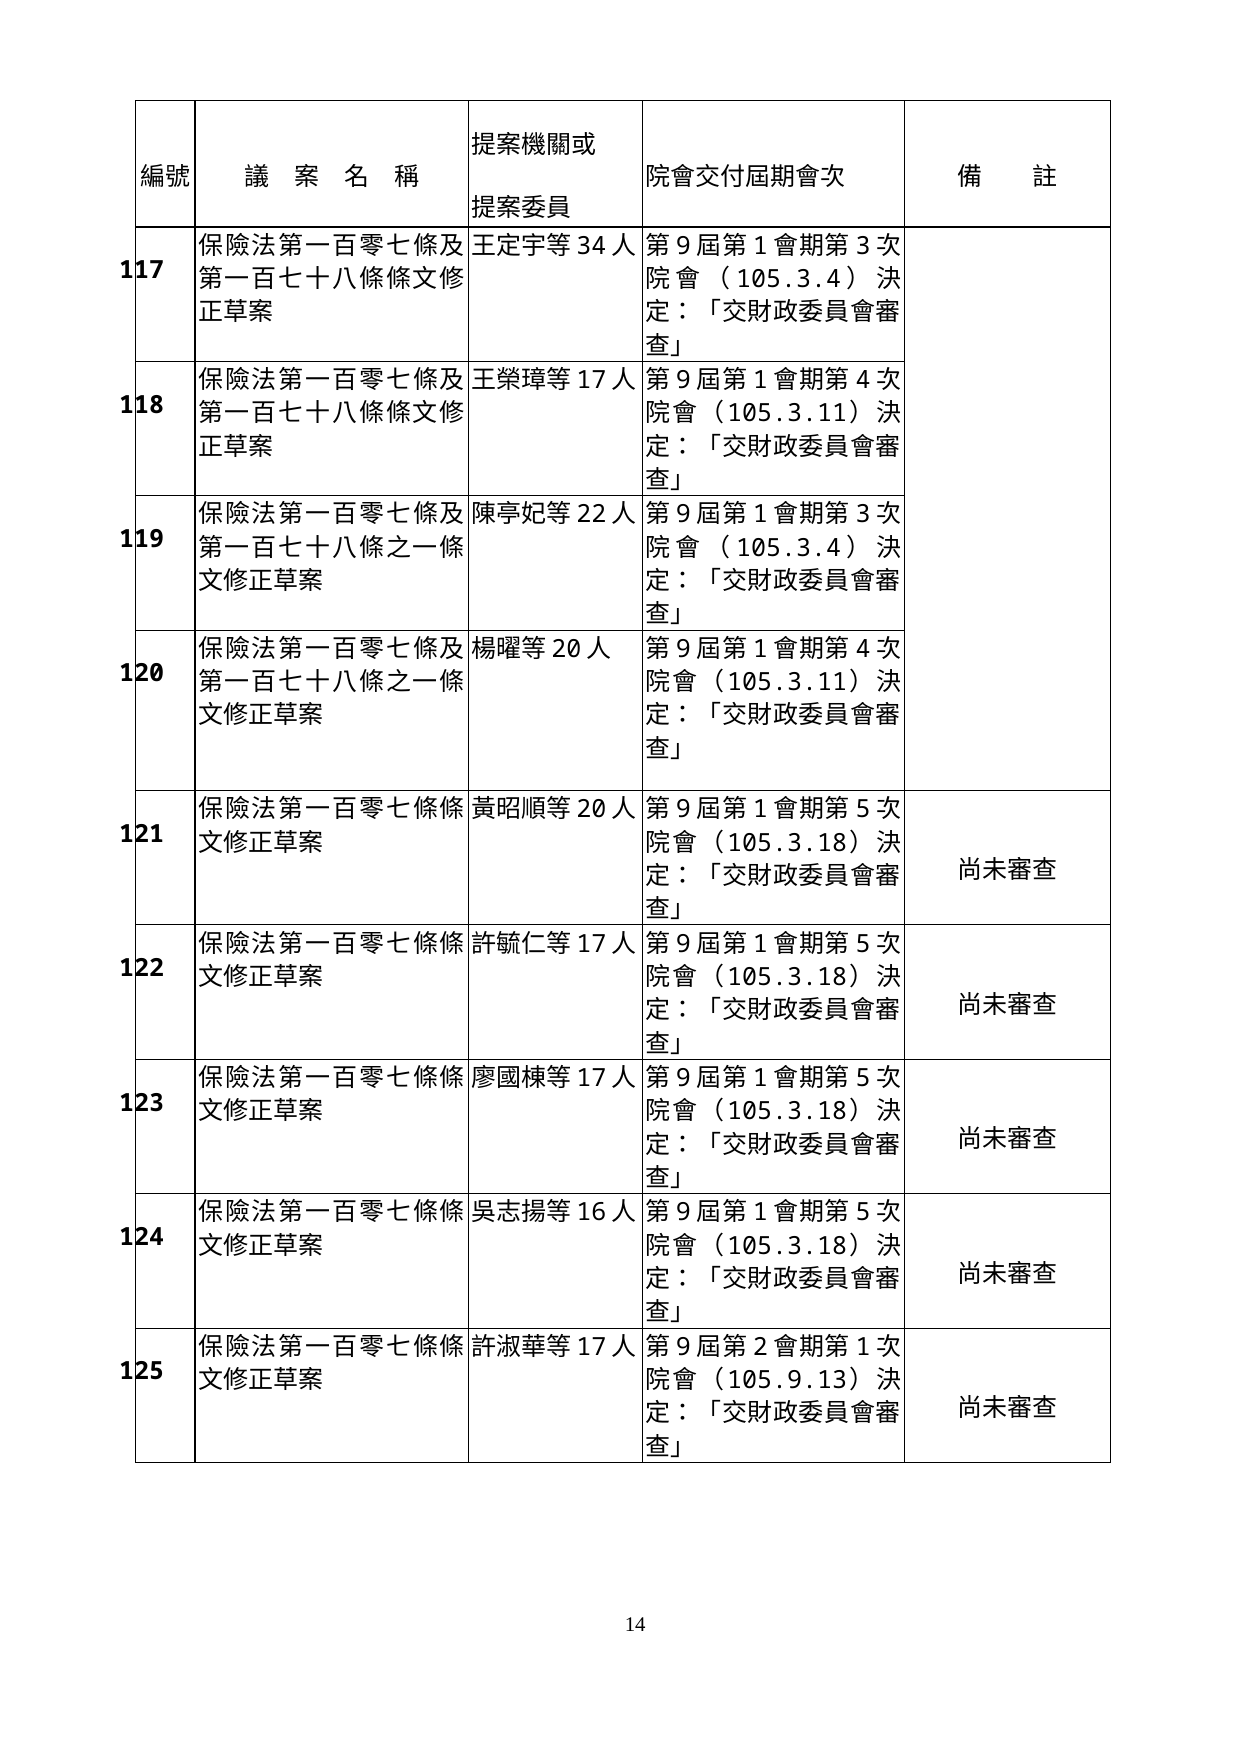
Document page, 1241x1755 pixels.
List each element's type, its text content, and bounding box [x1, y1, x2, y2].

table_cell 保險法第一百零七條條文修正草案 [196, 1194, 468, 1327]
table_cell 王榮璋等17人 [469, 362, 642, 495]
table_cell [136, 1329, 194, 1462]
table_cell 楊曜等20人 [469, 631, 642, 790]
table_header 提案機關或 提案委員 [469, 101, 642, 226]
table_cell [136, 791, 194, 924]
table_cell 保險法第一百零七條及第一百七十八條之一條文修正草案 [196, 496, 468, 629]
table_cell 吳志揚等16人 [469, 1194, 642, 1327]
table_cell 許毓仁等17人 [469, 925, 642, 1059]
table_cell 許淑華等17人 [469, 1329, 642, 1462]
table_cell [136, 1060, 194, 1193]
table_header 議 案 名 稱 [196, 101, 468, 226]
table_cell [136, 925, 194, 1059]
table_cell 第9屆第1會期第5次院會（105.3.18）決定：「交財政委員會審查」 [643, 791, 904, 924]
table_cell 保險法第一百零七條及第一百七十八條之一條文修正草案 [196, 631, 468, 790]
table_header 備 註 [905, 101, 1110, 226]
table_cell 保險法第一百零七條條文修正草案 [196, 791, 468, 924]
table_cell 廖國棟等17人 [469, 1060, 642, 1193]
table_cell 保險法第一百零七條條文修正草案 [196, 1060, 468, 1193]
table_cell 保險法第一百零七條條文修正草案 [196, 1329, 468, 1462]
table_header 院會交付屆期會次 [643, 101, 904, 226]
table_cell [136, 827, 144, 838]
table_cell [905, 228, 1110, 790]
table_cell 第9屆第2會期第1次院會（105.9.13）決定：「交財政委員會審查」 [643, 1329, 904, 1462]
table_cell [136, 666, 144, 677]
table_cell 第9屆第1會期第4次院會（105.3.11）決定：「交財政委員會審查」 [643, 362, 904, 495]
table_cell [136, 228, 194, 361]
table_cell 第9屆第1會期第5次院會（105.3.18）決定：「交財政委員會審查」 [643, 1060, 904, 1193]
table_cell 保險法第一百零七條及第一百七十八條條文修正草案 [196, 228, 468, 361]
table_cell 第9屆第1會期第5次院會（105.3.18）決定：「交財政委員會審查」 [643, 925, 904, 1059]
table_cell [136, 496, 194, 629]
table_cell 黃昭順等20人 [469, 791, 642, 924]
table_cell 第9屆第1會期第5次院會（105.3.18）決定：「交財政委員會審查」 [643, 1194, 904, 1327]
table_header 編號 [136, 101, 194, 226]
table_cell 保險法第一百零七條及第一百七十八條條文修正草案 [196, 362, 468, 495]
table_cell [136, 1364, 144, 1375]
table_cell [136, 1194, 194, 1327]
table_cell 第9屆第1會期第3次院會（105.3.4）決定：「交財政委員會審查」 [643, 228, 904, 361]
table_cell 尚未審查 [905, 925, 1110, 1059]
table_cell 第9屆第1會期第4次院會（105.3.11）決定：「交財政委員會審查」 [643, 631, 904, 790]
table_cell 尚未審查 [905, 1329, 1110, 1462]
table_cell [136, 1230, 144, 1241]
table_cell 尚未審查 [905, 1194, 1110, 1327]
table_cell 保險法第一百零七條條文修正草案 [196, 925, 468, 1059]
table_cell 陳亭妃等22人 [469, 496, 642, 629]
table_cell 王定宇等34人 [469, 228, 642, 361]
table_cell 尚未審查 [905, 791, 1110, 924]
table_cell 尚未審查 [905, 1060, 1110, 1193]
table_cell [136, 961, 144, 972]
table_cell [136, 1096, 144, 1107]
table_cell 第9屆第1會期第3次院會（105.3.4）決定：「交財政委員會審查」 [643, 496, 904, 629]
table_cell [136, 631, 194, 790]
table_cell [136, 362, 194, 495]
